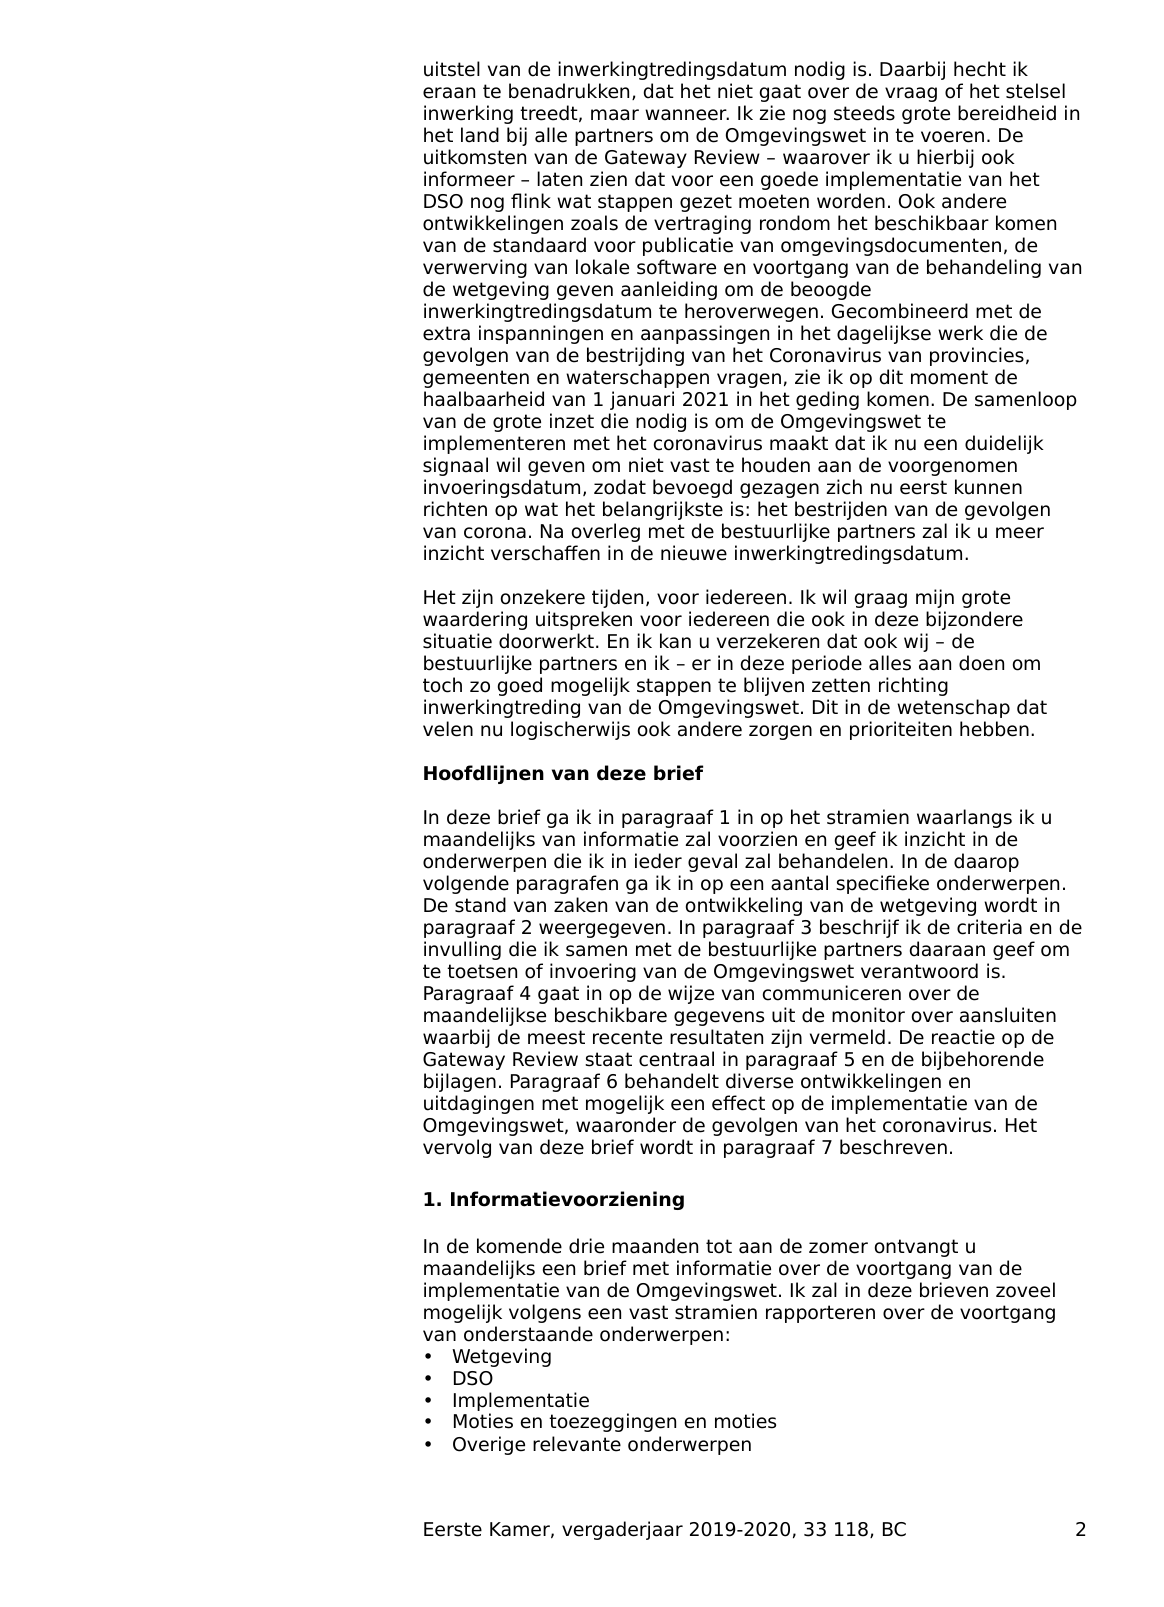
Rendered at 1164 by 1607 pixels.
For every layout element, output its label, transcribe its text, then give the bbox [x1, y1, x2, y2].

text Het zijn onzekere tijden, voor iedereen. Ik wil graag mijn grote waardering uitspreken voor iedereen die ook in deze bijzondere situatie doorwerkt. En ik kan u verzekeren dat ook wij – de bestuurlijke partners en ik – er in deze periode alles aan doen om toch zo goed mogelijk stappen te blijven zetten richting inwerkingtreding van de Omgevingswet. Dit in de wetenschap dat velen nu logischerwijs ook andere zorgen en prioriteiten hebben. [422, 587, 1087, 741]
text • Moties en toezeggingen en moties [422, 1411, 1087, 1433]
subtitle 1. Informatievoorziening [422, 1189, 1087, 1211]
text In de komende drie maanden tot aan de zomer ontvangt u maandelijks een brief met informatie over de voortgang van de implementatie van de Omgevingswet. Ik zal in deze brieven zoveel mogelijk volgens een vast stramien rapporteren over de voortgang van onderstaande onderwerpen: [422, 1236, 1087, 1346]
text • DSO [422, 1367, 1087, 1389]
text In deze brief ga ik in paragraaf 1 in op het stramien waarlangs ik u maandelijks van informatie zal voorzien en geef ik inzicht in de onderwerpen die ik in ieder geval zal behandelen. In de daarop volgende paragrafen ga ik in op een aantal specifieke onderwerpen. De stand van zaken van de ontwikkeling van de wetgeving wordt in paragraaf 2 weergegeven. In paragraaf 3 beschrijf ik de criteria en de invulling die ik samen met de bestuurlijke partners daaraan geef om te toetsen of invoering van de Omgevingswet verantwoord is. Paragraaf 4 gaat in op de wijze van communiceren over de maandelijkse beschikbare gegevens uit de monitor over aansluiten waarbij de meest recente resultaten zijn vermeld. De reactie op de Gateway Review staat centraal in paragraaf 5 en de bijbehorende bijlagen. Paragraaf 6 behandelt diverse ontwikkelingen en uitdagingen met mogelijk een effect op de implementatie van de Omgevingswet, waaronder de gevolgen van het coronavirus. Het vervolg van deze brief wordt in paragraaf 7 beschreven. [422, 807, 1087, 1159]
subtitle Hoofdlijnen van deze brief [422, 763, 1087, 785]
text • Wetgeving [422, 1346, 1087, 1367]
text • Implementatie [422, 1389, 1087, 1411]
text uitstel van de inwerkingtredingsdatum nodig is. Daarbij hecht ik eraan te benadrukken, dat het niet gaat over de vraag of het stelsel inwerking treedt, maar wanneer. Ik zie nog steeds grote bereidheid in het land bij alle partners om de Omgevingswet in te voeren. De uitkomsten van de Gateway Review – waarover ik u hierbij ook informeer – laten zien dat voor een goede implementatie van het DSO nog flink wat stappen gezet moeten worden. Ook andere ontwikkelingen zoals de vertraging rondom het beschikbaar komen van de standaard voor publicatie van omgevingsdocumenten, de verwerving van lokale software en voortgang van de behandeling van de wetgeving geven aanleiding om de beoogde inwerkingtredingsdatum te heroverwegen. Gecombineerd met de extra inspanningen en aanpassingen in het dagelijkse werk die de gevolgen van de bestrijding van het Coronavirus van provincies, gemeenten en waterschappen vragen, zie ik op dit moment de haalbaarheid van 1 januari 2021 in het geding komen. De samenloop van de grote inzet die nodig is om de Omgevingswet te implementeren met het coronavirus maakt dat ik nu een duidelijk signaal wil geven om niet vast te houden aan de voorgenomen invoeringsdatum, zodat bevoegd gezagen zich nu eerst kunnen richten op wat het belangrijkste is: het bestrijden van de gevolgen van corona. Na overleg met de bestuurlijke partners zal ik u meer inzicht verschaffen in de nieuwe inwerkingtredingsdatum. [422, 59, 1087, 564]
text • Overige relevante onderwerpen [422, 1433, 1087, 1455]
